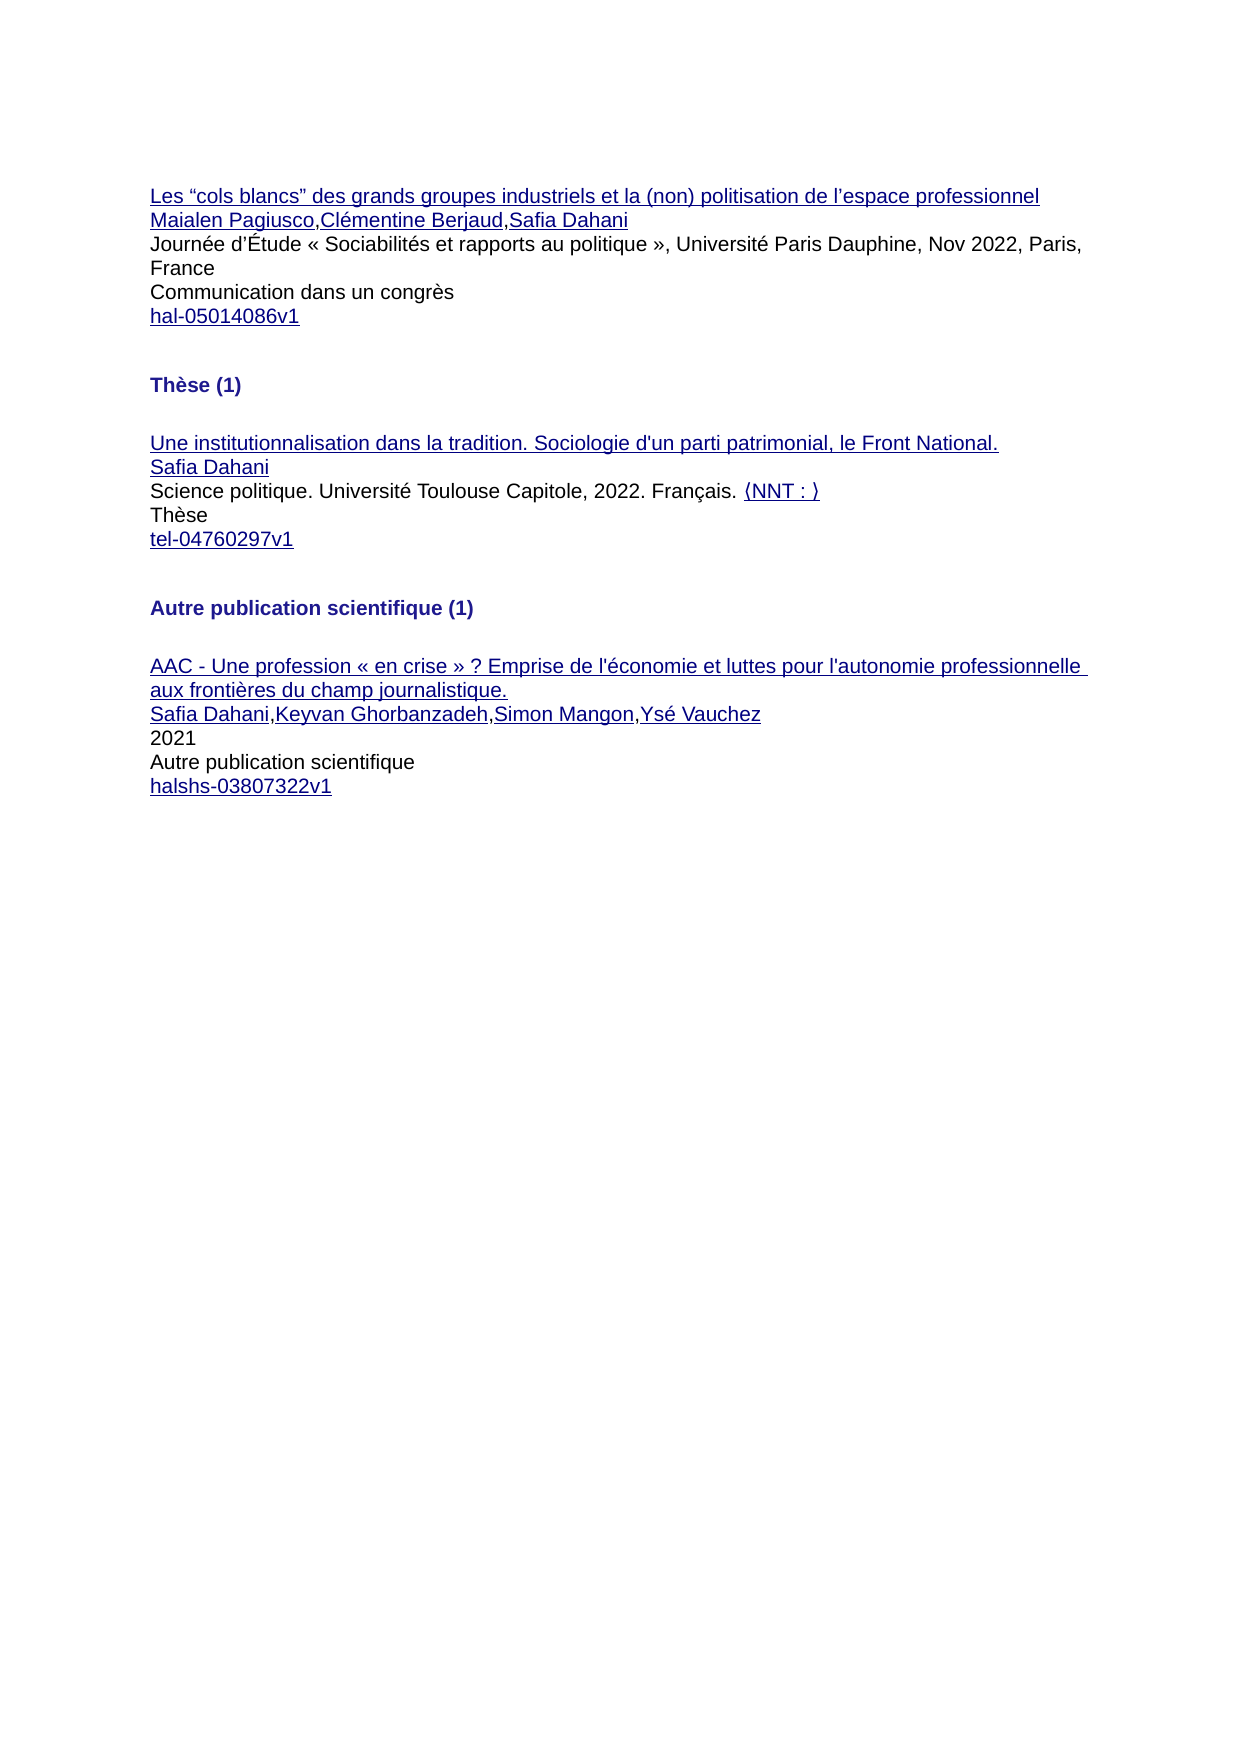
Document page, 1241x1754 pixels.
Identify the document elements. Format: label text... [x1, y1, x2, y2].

table_header Les “cols blancs” des grands groupes industriels et la (non) politisation de l’espace professionnel Maialen Pagiusco,Clémentine Berjaud,Safia Dahani Journée d’Étude « Sociabilités et rapports au politique », Université Paris Dauphine, Nov 2022, Paris, France Communication dans un congrès hal-05014086v1 [150, 184, 1090, 328]
subtitle Autre publication scientifique (1) [150, 596, 1090, 620]
table_header AAC - Une profession « en crise » ? Emprise de l'économie et luttes pour l'autonomie professionnelle aux frontières du champ journalistique. Safia Dahani,Keyvan Ghorbanzadeh,Simon Mangon,Ysé Vauchez 2021 Autre publication scientifique halshs-03807322v1 [150, 654, 1090, 798]
table_header Une institutionnalisation dans la tradition. Sociologie d'un parti patrimonial, le Front National. Safia Dahani Science politique. Université Toulouse Capitole, 2022. Français. ⟨NNT : ⟩ Thèse tel-04760297v1 [150, 431, 1090, 551]
subtitle Thèse (1) [150, 373, 1090, 397]
